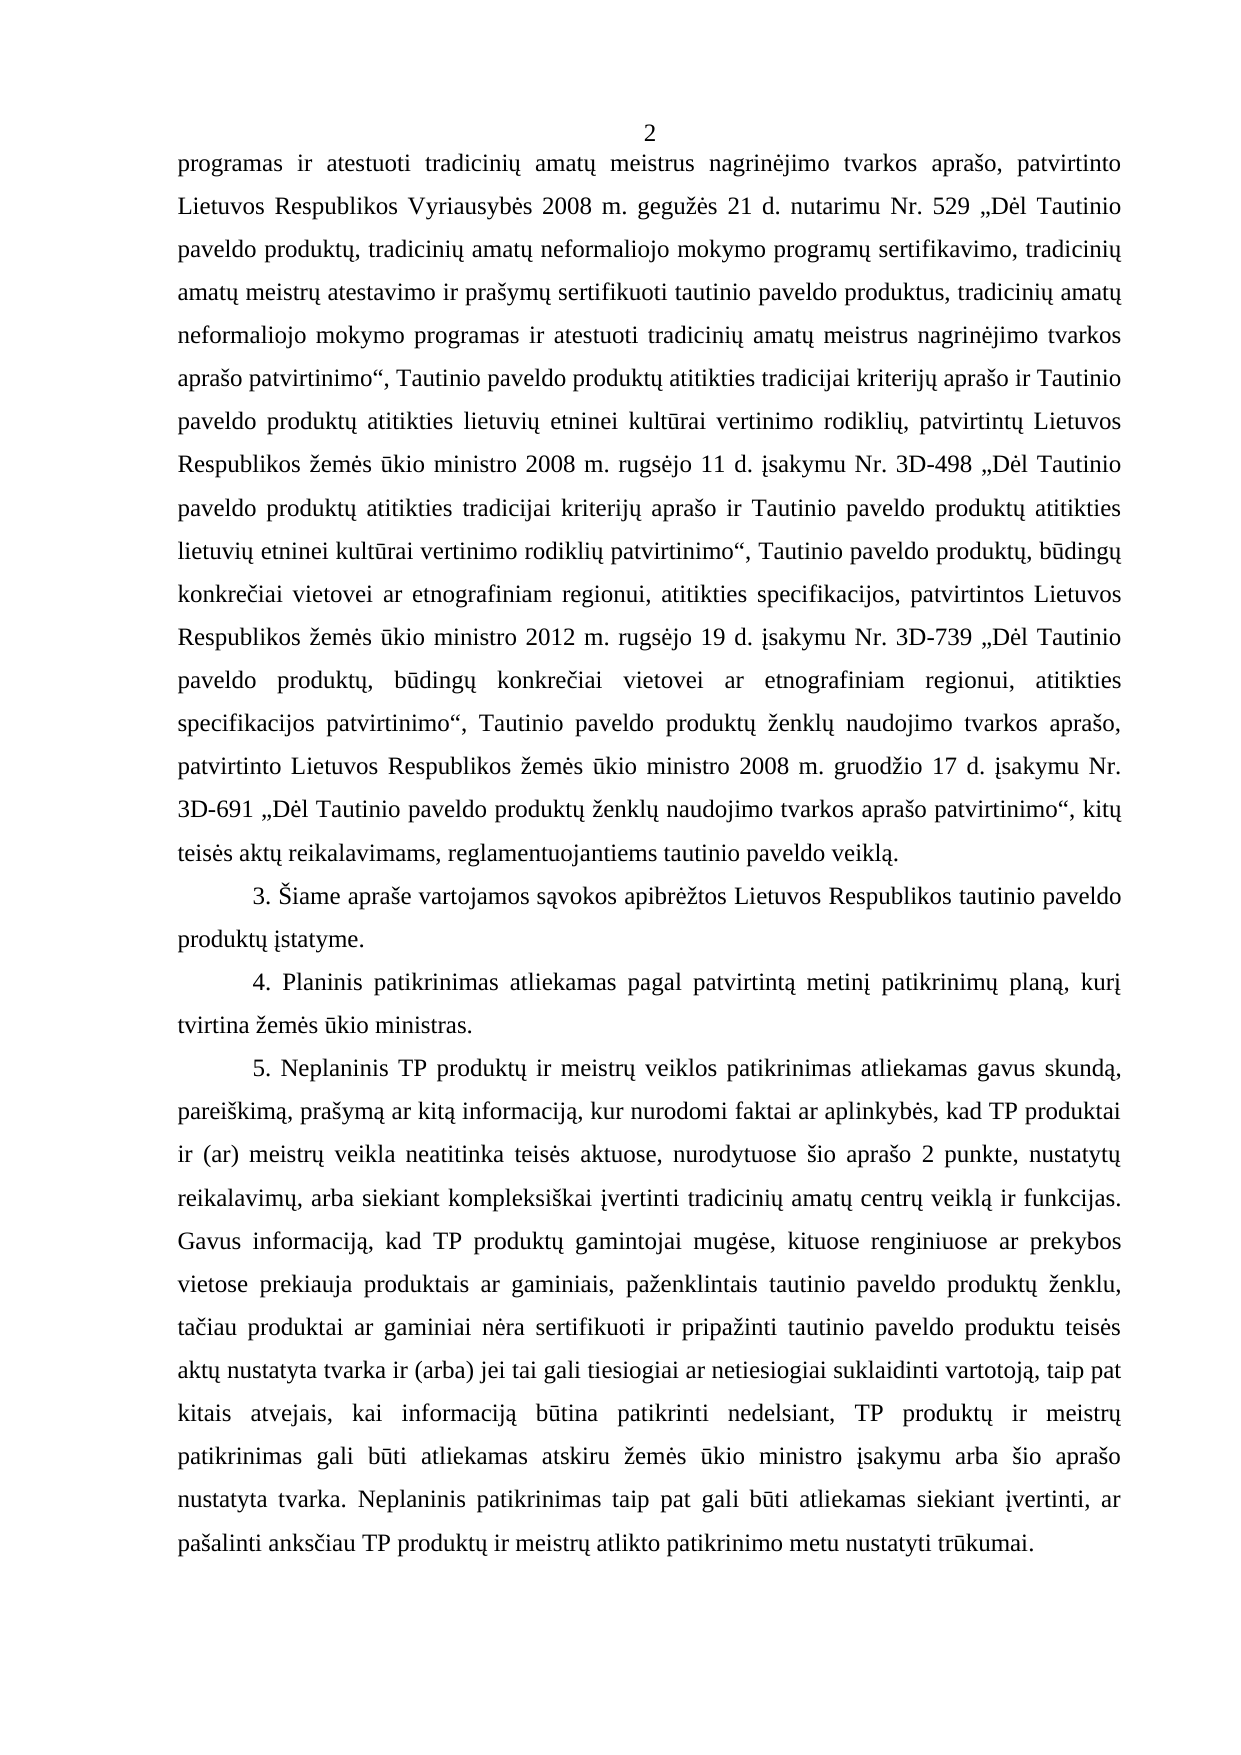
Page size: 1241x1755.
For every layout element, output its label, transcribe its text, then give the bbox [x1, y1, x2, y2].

text 4. Planinis patikrinimas atliekamas pagal patvirtintą metinį patikrinimų planą, kurį tvirtina žemės ūkio ministras. [177, 967, 1122, 1039]
text programas ir atestuoti tradicinių amatų meistrus nagrinėjimo tvarkos aprašo, patvirtinto Lietuvos Respublikos Vyriausybės 2008 m. gegužės 21 d. nutarimu Nr. 529 „Dėl Tautinio paveldo produktų, tradicinių amatų neformaliojo mokymo programų sertifikavimo, tradicinių amatų meistrų atestavimo ir prašymų sertifikuoti tautinio paveldo produktus, tradicinių amatų neformaliojo mokymo programas ir atestuoti tradicinių amatų meistrus nagrinėjimo tvarkos aprašo patvirtinimo“, Tautinio paveldo produktų atitikties tradicijai kriterijų aprašo ir Tautinio paveldo produktų atitikties lietuvių etninei kultūrai vertinimo rodiklių, patvirtintų Lietuvos Respublikos žemės ūkio ministro 2008 m. rugsėjo 11 d. įsakymu Nr. 3D-498 „Dėl Tautinio paveldo produktų atitikties tradicijai kriterijų aprašo ir Tautinio paveldo produktų atitikties lietuvių etninei kultūrai vertinimo rodiklių patvirtinimo“, Tautinio paveldo produktų, būdingų konkrečiai vietovei ar etnografiniam regionui, atitikties specifikacijos, patvirtintos Lietuvos Respublikos žemės ūkio ministro 2012 m. rugsėjo 19 d. įsakymu Nr. 3D-739 „Dėl Tautinio paveldo produktų, būdingų konkrečiai vietovei ar etnografiniam regionui, atitikties specifikacijos patvirtinimo“, Tautinio paveldo produktų ženklų naudojimo tvarkos aprašo, patvirtinto Lietuvos Respublikos žemės ūkio ministro 2008 m. gruodžio 17 d. įsakymu Nr. 3D-691 „Dėl Tautinio paveldo produktų ženklų naudojimo tvarkos aprašo patvirtinimo“, kitų teisės aktų reikalavimams, reglamentuojantiems tautinio paveldo veiklą. [177, 148, 1122, 866]
text 3. Šiame apraše vartojamos sąvokos apibrėžtos Lietuvos Respublikos tautinio paveldo produktų įstatyme. [177, 881, 1122, 953]
text 5. Neplaninis TP produktų ir meistrų veiklos patikrinimas atliekamas gavus skundą, pareiškimą, prašymą ar kitą informaciją, kur nurodomi faktai ar aplinkybės, kad TP produktai ir (ar) meistrų veikla neatitinka teisės aktuose, nurodytuose šio aprašo 2 punkte, nustatytų reikalavimų, arba siekiant kompleksiškai įvertinti tradicinių amatų centrų veiklą ir funkcijas. Gavus informaciją, kad TP produktų gamintojai mugėse, kituose renginiuose ar prekybos vietose prekiauja produktais ar gaminiais, paženklintais tautinio paveldo produktų ženklu, tačiau produktai ar gaminiai nėra sertifikuoti ir pripažinti tautinio paveldo produktu teisės aktų nustatyta tvarka ir (arba) jei tai gali tiesiogiai ar netiesiogiai suklaidinti vartotoją, taip pat kitais atvejais, kai informaciją būtina patikrinti nedelsiant, TP produktų ir meistrų patikrinimas gali būti atliekamas atskiru žemės ūkio ministro įsakymu arba šio aprašo nustatyta tvarka. Neplaninis patikrinimas taip pat gali būti atliekamas siekiant įvertinti, ar pašalinti anksčiau TP produktų ir meistrų atlikto patikrinimo metu nustatyti trūkumai. [177, 1053, 1122, 1556]
